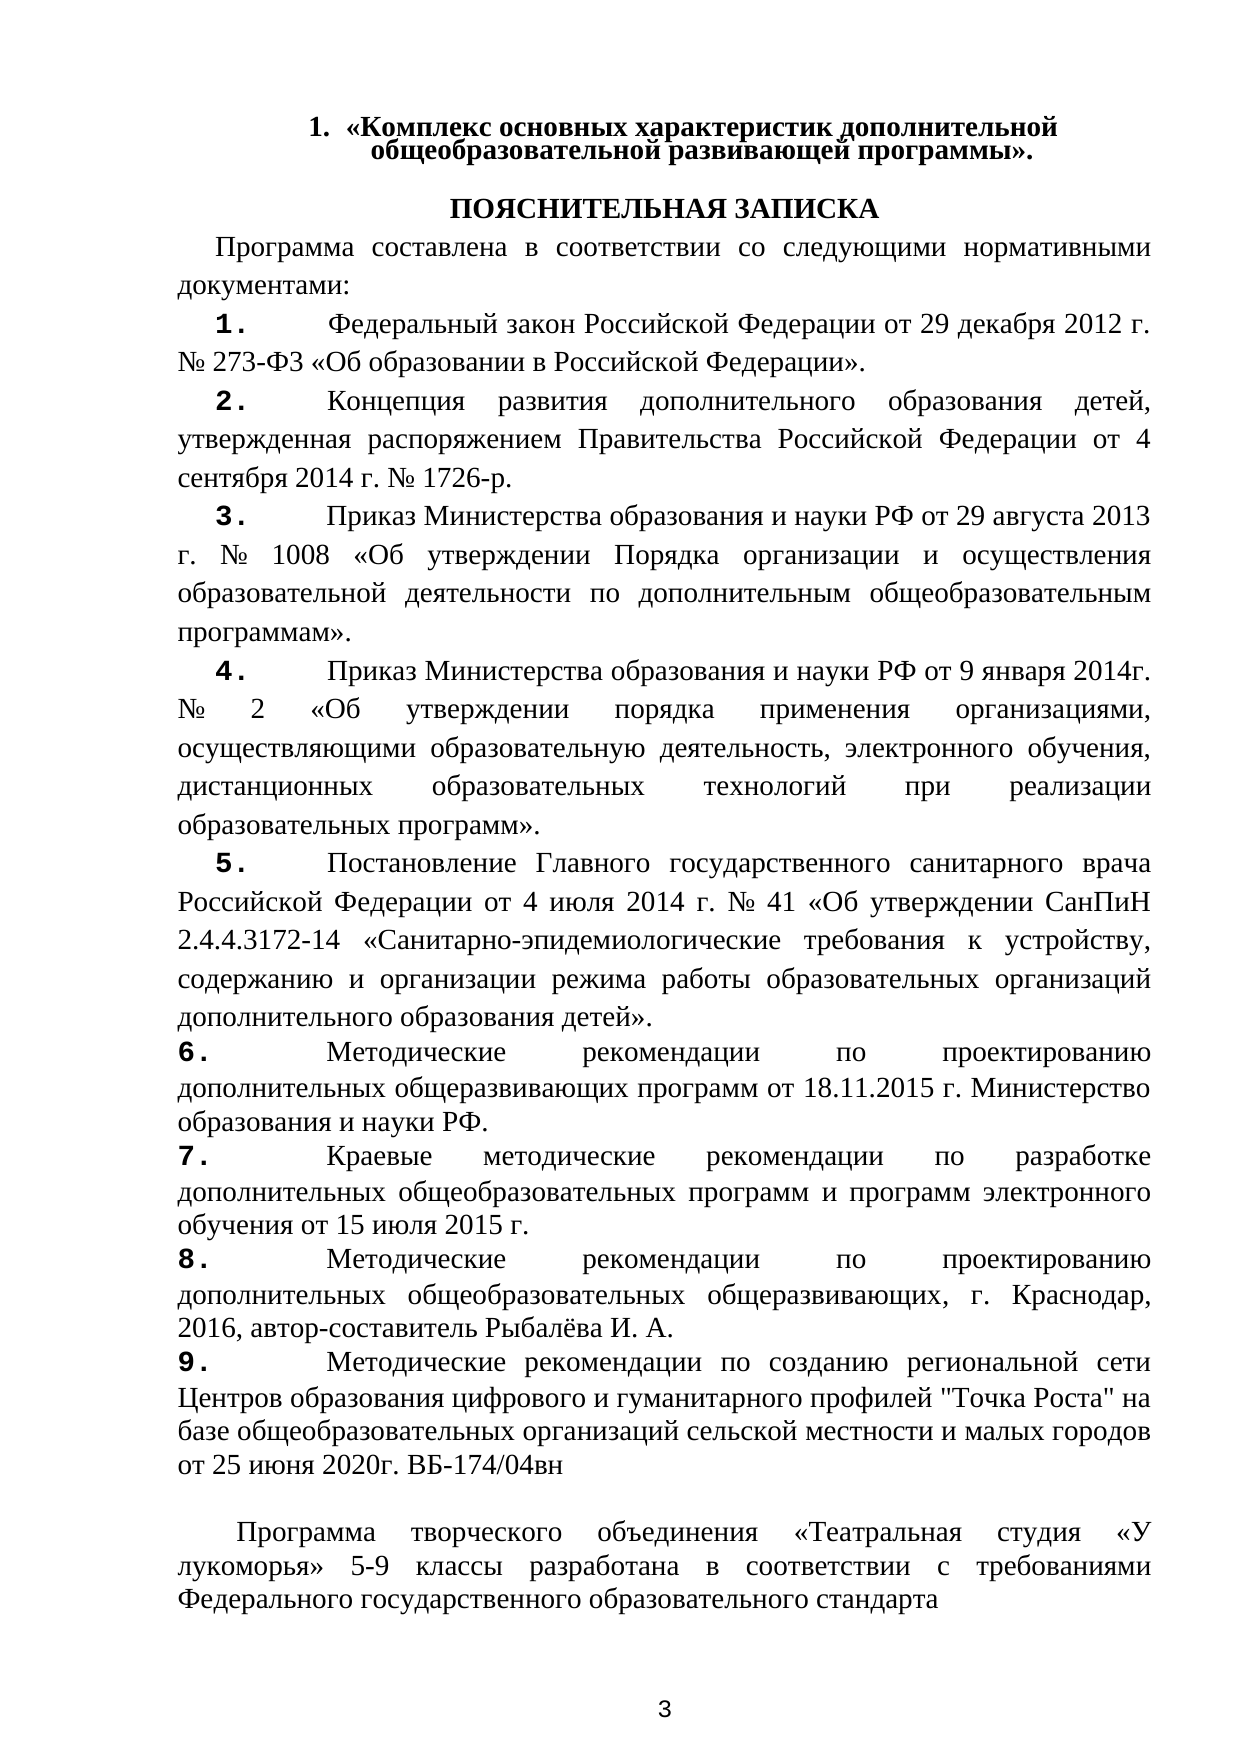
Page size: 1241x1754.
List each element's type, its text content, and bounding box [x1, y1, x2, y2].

list Методические рекомендации по проектированию дополнительных общеразвивающих программ от 18.11.2015 г. Министерство образования и науки РФ. [177, 1034, 1152, 1138]
list Федеральный закон Российской Федерации от 29 декабря 2012 г. № 273-Ф3 «Об образовании в Российской Федерации». [177, 302, 1152, 379]
list Постановление Главного государственного санитарного врача Российской Федерации от 4 июля 2014 г. № 41 «Об утверждении СанПиН 2.4.4.3172-14 «Санитарно-эпидемиологические требования к устройству, содержанию и организации режима работы образовательных организаций дополнительного образования детей». [177, 842, 1152, 1034]
list «Комплекс основных характеристик дополнительной общеобразовательной развивающей программы». [215, 118, 1152, 164]
list Методические рекомендации по проектированию дополнительных общеобразовательных общеразвивающих, г. Краснодар, 2016, автор-составитель Рыбалёва И. А. [177, 1241, 1152, 1344]
text Программа творческого объединения «Театральная студия «У лукоморья» 5-9 классы разработана в соответствии с требованиями Федерального государственного образовательного стандарта [177, 1514, 1152, 1615]
list Методические рекомендации по созданию региональной сети Центров образования цифрового и гуманитарного профилей "Точка Роста" на базе общеобразовательных организаций сельской местности и малых городов от 25 июня 2020г. ВБ-174/04вн [177, 1344, 1152, 1481]
list Приказ Министерства образования и науки РФ от 9 января 2014г. № 2 «Об утверждении порядка применения организациями, осуществляющими образовательную деятельность, электронного обучения, дистанционных образовательных технологий при реализации образовательных программ». [177, 649, 1152, 842]
text ПОЯСНИТЕЛЬНАЯ ЗАПИСКА [177, 192, 1152, 225]
list Краевые методические рекомендации по разработке дополнительных общеобразовательных программ и программ электронного обучения от 15 июля 2015 г. [177, 1138, 1152, 1241]
list Концепция развития дополнительного образования детей, утвержденная распоряжением Правительства Российской Федерации от 4 сентября 2014 г. № 1726-р. [177, 379, 1152, 495]
text Программа составлена в соответствии со следующими нормативными документами: [177, 225, 1152, 302]
list Приказ Министерства образования и науки РФ от 29 августа 2013 г. № 1008 «Об утверждении Порядка организации и осуществления образовательной деятельности по дополнительным общеобразовательным программам». [177, 495, 1152, 649]
